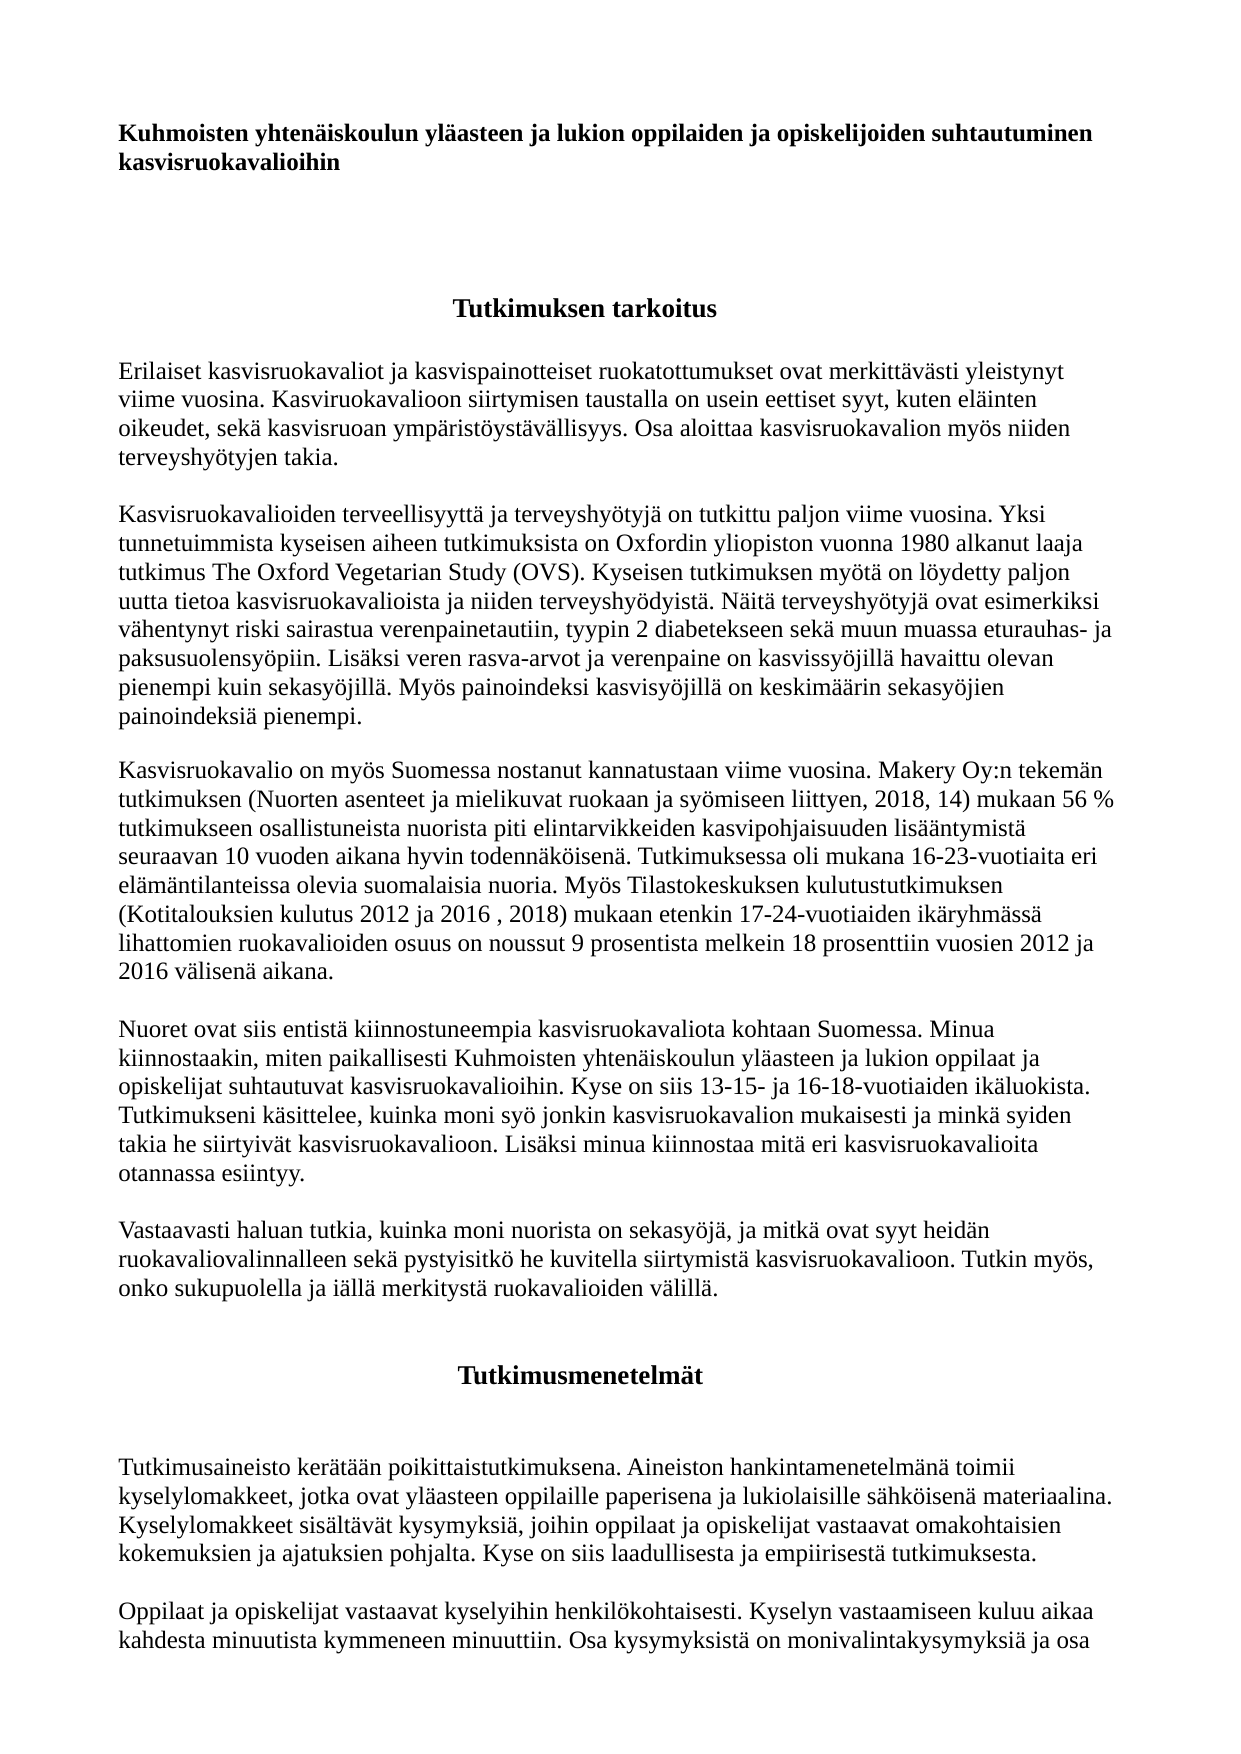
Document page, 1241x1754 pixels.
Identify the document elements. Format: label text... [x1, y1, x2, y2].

text Oppilaat ja opiskelijat vastaavat kyselyihin henkilökohtaisesti. Kyselyn vastaamiseen kuluu aikaa kahdesta minuutista kymmeneen minuuttiin. Osa kysymyksistä on monivalintakysymyksiä ja osa [118, 1596, 1122, 1653]
text Tutkimusmenetelmät [118, 1359, 1122, 1390]
text Tutkimusaineisto kerätään poikittaistutkimuksena. Aineiston hankintamenetelmänä toimii kyselylomakkeet, jotka ovat yläasteen oppilaille paperisena ja lukiolaisille sähköisenä materiaalina. Kyselylomakkeet sisältävät kysymyksiä, joihin oppilaat ja opiskelijat vastaavat omakohtaisien kokemuksien ja ajatuksien pohjalta. Kyse on siis laadullisesta ja empiirisestä tutkimuksesta. [118, 1452, 1122, 1567]
text Tutkimuksen tarkoitus [118, 291, 1122, 325]
text Kuhmoisten yhtenäiskoulun yläasteen ja lukion oppilaiden ja opiskelijoiden suhtautuminen kasvisruokavalioihin [118, 118, 1122, 176]
text Erilaiset kasvisruokavaliot ja kasvispainotteiset ruokatottumukset ovat merkittävästi yleistynyt viime vuosina. Kasviruokavalioon siirtymisen taustalla on usein eettiset syyt, kuten eläinten oikeudet, sekä kasvisruoan ympäristöystävällisyys. Osa aloittaa kasvisruokavalion myös niiden terveyshyötyjen takia. [118, 356, 1122, 471]
text Vastaavasti haluan tutkia, kuinka moni nuorista on sekasyöjä, ja mitkä ovat syyt heidän ruokavaliovalinnalleen sekä pystyisitkö he kuvitella siirtymistä kasvisruokavalioon. Tutkin myös, onko sukupuolella ja iällä merkitystä ruokavalioiden välillä. [118, 1215, 1122, 1301]
text Kasvisruokavalio on myös Suomessa nostanut kannatustaan viime vuosina. Makery Oy:n tekemän tutkimuksen (Nuorten asenteet ja mielikuvat ruokaan ja syömiseen liittyen, 2018, 14) mukaan 56 % tutkimukseen osallistuneista nuorista piti elintarvikkeiden kasvipohjaisuuden lisääntymistä seuraavan 10 vuoden aikana hyvin todennäköisenä. Tutkimuksessa oli mukana 16-23-vuotiaita eri elämäntilanteissa olevia suomalaisia nuoria. Myös Tilastokeskuksen kulutustutkimuksen (Kotitalouksien kulutus 2012 ja 2016 , 2018) mukaan etenkin 17-24-vuotiaiden ikäryhmässä lihattomien ruokavalioiden osuus on noussut 9 prosentista melkein 18 prosenttiin vuosien 2012 ja 2016 välisenä aikana. [118, 755, 1122, 985]
text Kasvisruokavalioiden terveellisyyttä ja terveyshyötyjä on tutkittu paljon viime vuosina. Yksi tunnetuimmista kyseisen aiheen tutkimuksista on Oxfordin yliopiston vuonna 1980 alkanut laaja tutkimus The Oxford Vegetarian Study (OVS). Kyseisen tutkimuksen myötä on löydetty paljon uutta tietoa kasvisruokavalioista ja niiden terveyshyödyistä. Näitä terveyshyötyjä ovat esimerkiksi vähentynyt riski sairastua verenpainetautiin, tyypin 2 diabetekseen sekä muun muassa eturauhas- ja paksusuolensyöpiin. Lisäksi veren rasva-arvot ja verenpaine on kasvissyöjillä havaittu olevan pienempi kuin sekasyöjillä. Myös painoindeksi kasvisyöjillä on keskimäärin sekasyöjien painoindeksiä pienempi. [118, 499, 1122, 729]
text Nuoret ovat siis entistä kiinnostuneempia kasvisruokavaliota kohtaan Suomessa. Minua kiinnostaakin, miten paikallisesti Kuhmoisten yhtenäiskoulun yläasteen ja lukion oppilaat ja opiskelijat suhtautuvat kasvisruokavalioihin. Kyse on siis 13-15- ja 16-18-vuotiaiden ikäluokista. Tutkimukseni käsittelee, kuinka moni syö jonkin kasvisruokavalion mukaisesti ja minkä syiden takia he siirtyivät kasvisruokavalioon. Lisäksi minua kiinnostaa mitä eri kasvisruokavalioita otannassa esiintyy. [118, 1014, 1122, 1186]
